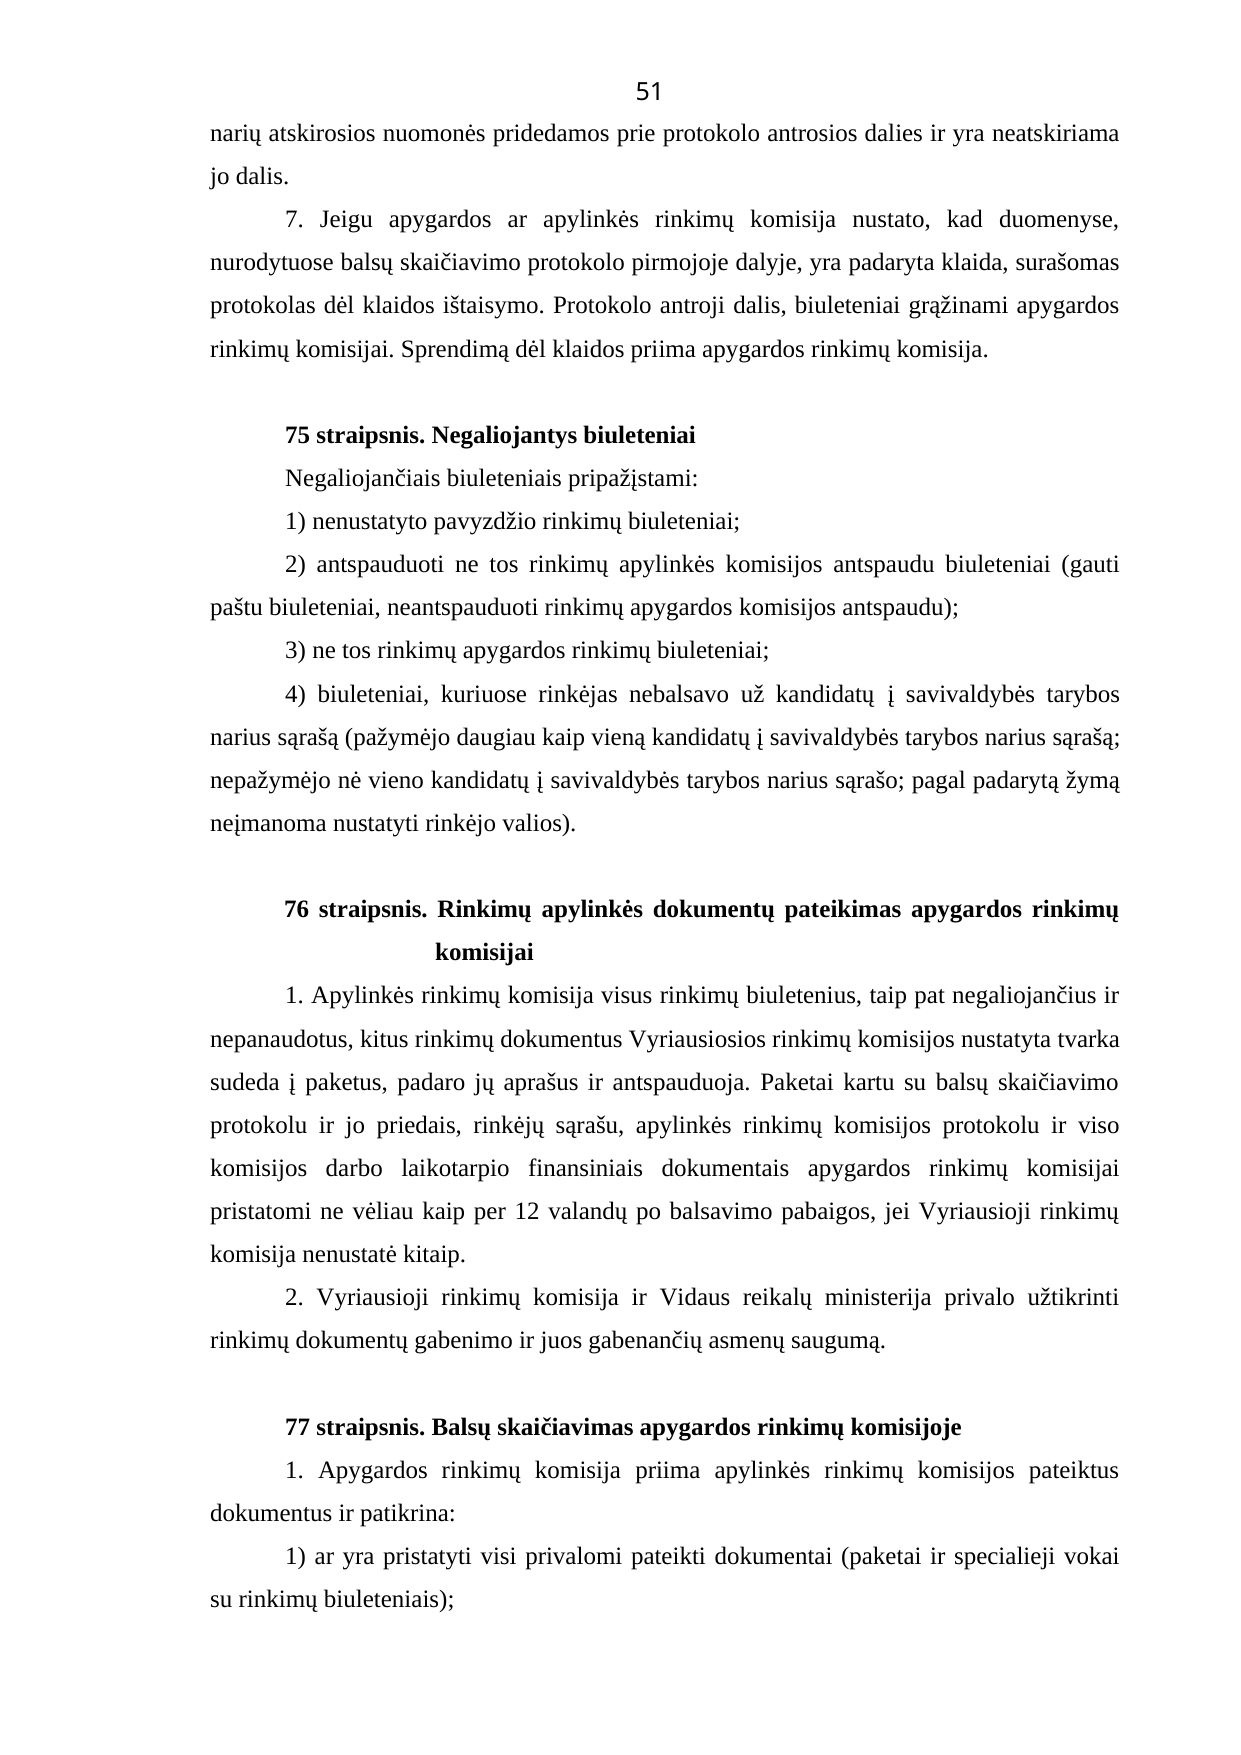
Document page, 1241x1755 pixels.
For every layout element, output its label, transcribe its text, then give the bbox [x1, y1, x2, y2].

text 1) ar yra pristatyti visi privalomi pateikti dokumentai (paketai ir specialieji vokai su rinkimų biuleteniais); [210, 1541, 1120, 1613]
text 3) ne tos rinkimų apygardos rinkimų biuleteniai; [210, 636, 1120, 664]
text 2) antspauduoti ne tos rinkimų apylinkės komisijos antspaudu biuleteniai (gauti paštu biuleteniai, neantspauduoti rinkimų apygardos komisijos antspaudu); [210, 549, 1120, 621]
text 77 straipsnis. Balsų skaičiavimas apygardos rinkimų komisijoje [210, 1412, 1120, 1441]
text 1) nenustatyto pavyzdžio rinkimų biuleteniai; [210, 506, 1120, 535]
text narių atskirosios nuomonės pridedamos prie protokolo antrosios dalies ir yra neatskiriama jo dalis. [210, 118, 1120, 190]
text 4) biuleteniai, kuriuose rinkėjas nebalsavo už kandidatų į savivaldybės tarybos narius sąrašą (pažymėjo daugiau kaip vieną kandidatų į savivaldybės tarybos narius sąrašą; nepažymėjo nė vieno kandidatų į savivaldybės tarybos narius sąrašo; pagal padarytą žymą neįmanoma nustatyti rinkėjo valios). [210, 679, 1120, 837]
text 1. Apygardos rinkimų komisija priima apylinkės rinkimų komisijos pateiktus dokumentus ir patikrina: [210, 1455, 1120, 1527]
text 75 straipsnis. Negaliojantys biuleteniai [210, 420, 1120, 449]
text 2. Vyriausioji rinkimų komisija ir Vidaus reikalų ministerija privalo užtikrinti rinkimų dokumentų gabenimo ir juos gabenančių asmenų saugumą. [210, 1282, 1120, 1354]
text Negaliojančiais biuleteniais pripažįstami: [210, 463, 1120, 492]
text 7. Jeigu apygardos ar apylinkės rinkimų komisija nustato, kad duomenyse, nurodytuose balsų skaičiavimo protokolo pirmojoje dalyje, yra padaryta klaida, surašomas protokolas dėl klaidos ištaisymo. Protokolo antroji dalis, biuleteniai grąžinami apygardos rinkimų komisijai. Sprendimą dėl klaidos priima apygardos rinkimų komisija. [210, 204, 1120, 362]
text 1. Apylinkės rinkimų komisija visus rinkimų biuletenius, taip pat negaliojančius ir nepanaudotus, kitus rinkimų dokumentus Vyriausiosios rinkimų komisijos nustatyta tvarka sudeda į paketus, padaro jų aprašus ir antspauduoja. Paketai kartu su balsų skaičiavimo protokolu ir jo priedais, rinkėjų sąrašu, apylinkės rinkimų komisijos protokolu ir viso komisijos darbo laikotarpio finansiniais dokumentais apygardos rinkimų komisijai pristatomi ne vėliau kaip per 12 valandų po balsavimo pabaigos, jei Vyriausioji rinkimų komisija nenustatė kitaip. [210, 981, 1120, 1268]
text 76 straipsnis. Rinkimų apylinkės dokumentų pateikimas apygardos rinkimų komisijai [284, 894, 1120, 966]
